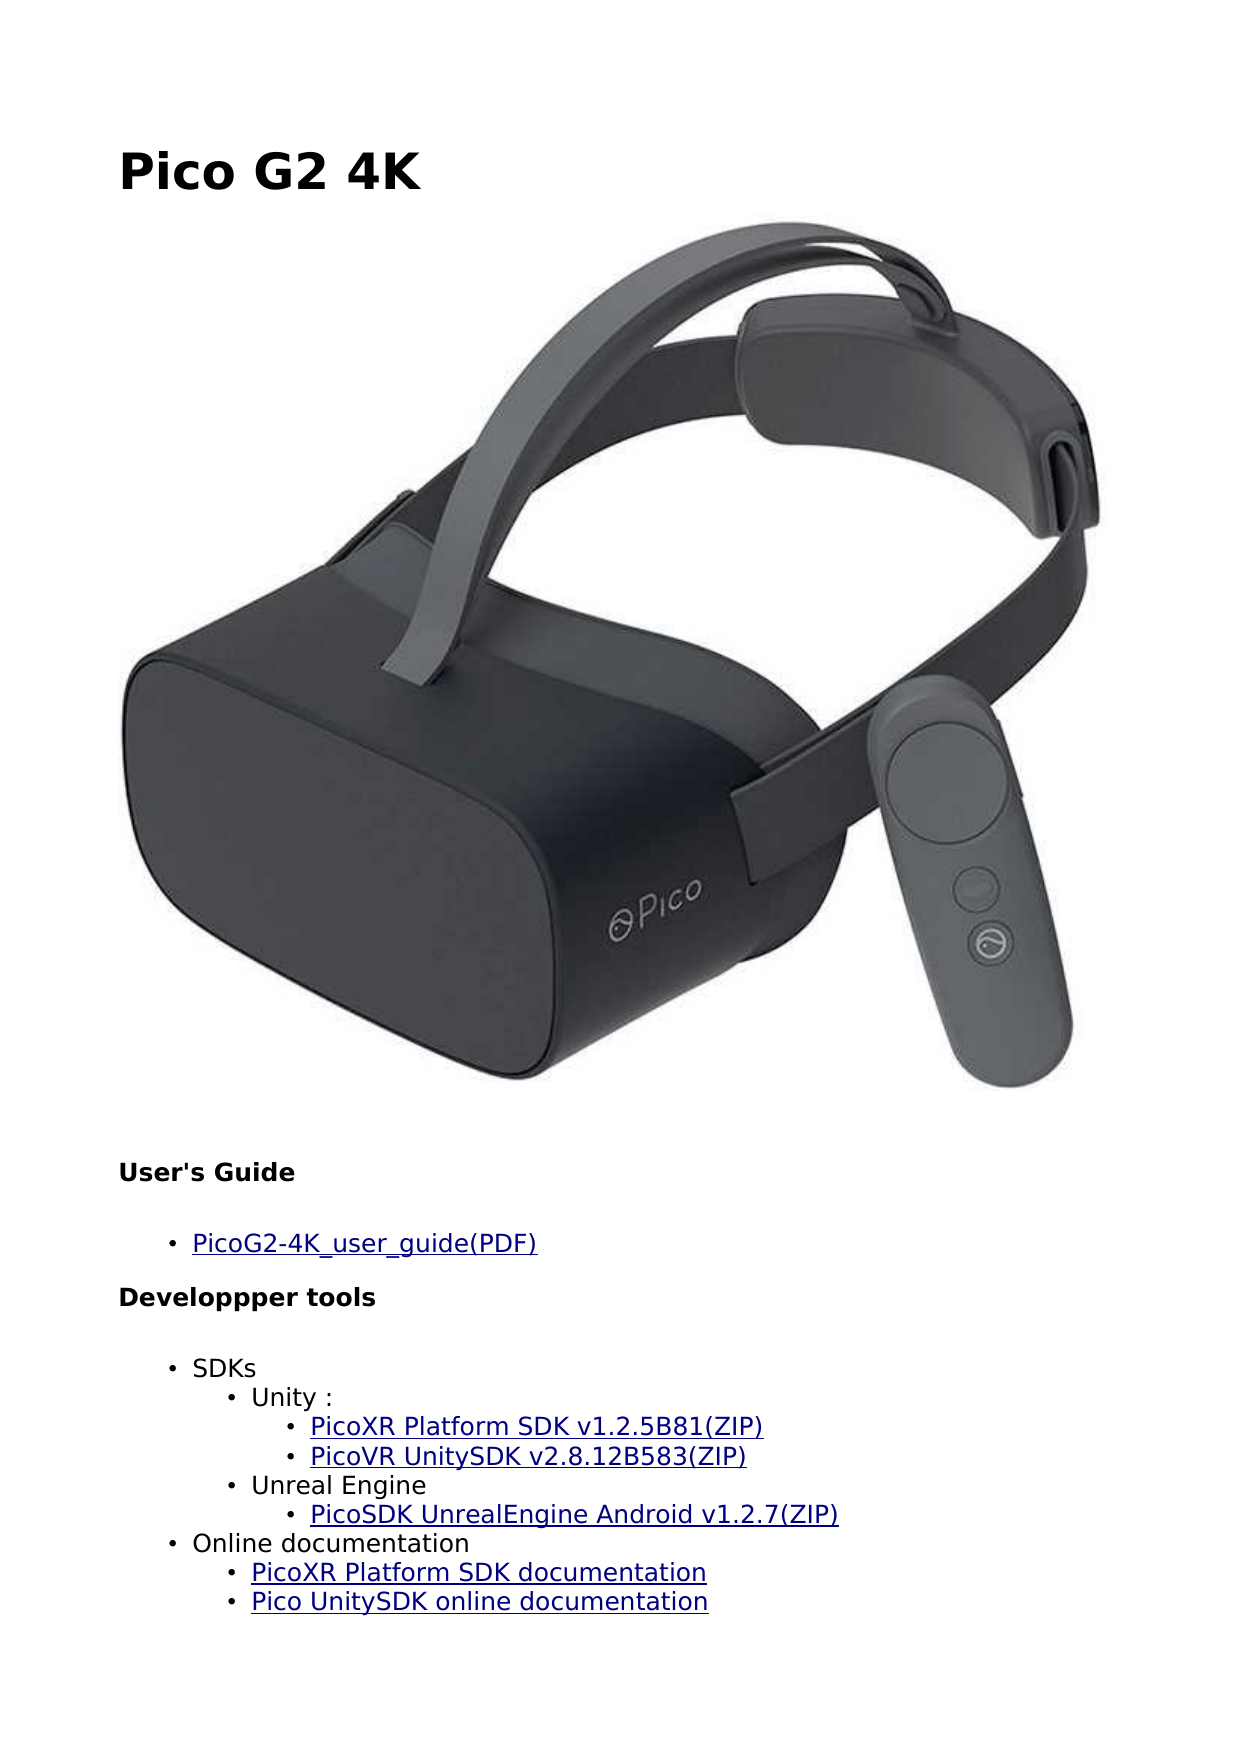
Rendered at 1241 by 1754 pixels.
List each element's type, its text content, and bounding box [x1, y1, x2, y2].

subtitle User's Guide [118, 1158, 1122, 1187]
list PicoSDK UnrealEngine Android v1.2.7(ZIP) [295, 1500, 1122, 1529]
list SDKs [177, 1354, 1122, 1383]
picture [118, 213, 1123, 1091]
list PicoXR Platform SDK v1.2.5B81(ZIP) [295, 1412, 1122, 1442]
list Unreal Engine [236, 1471, 1122, 1500]
list Online documentation [177, 1529, 1122, 1558]
subtitle Developpper tools [118, 1283, 1122, 1312]
list PicoXR Platform SDK documentation [236, 1558, 1122, 1587]
list Unity : [236, 1383, 1122, 1412]
list PicoVR UnitySDK v2.8.12B583(ZIP) [295, 1442, 1122, 1471]
list Pico UnitySDK online documentation [236, 1587, 1122, 1617]
list PicoG2-4K_user_guide(PDF) [177, 1229, 1122, 1258]
subtitle Pico G2 4K [118, 143, 1122, 201]
